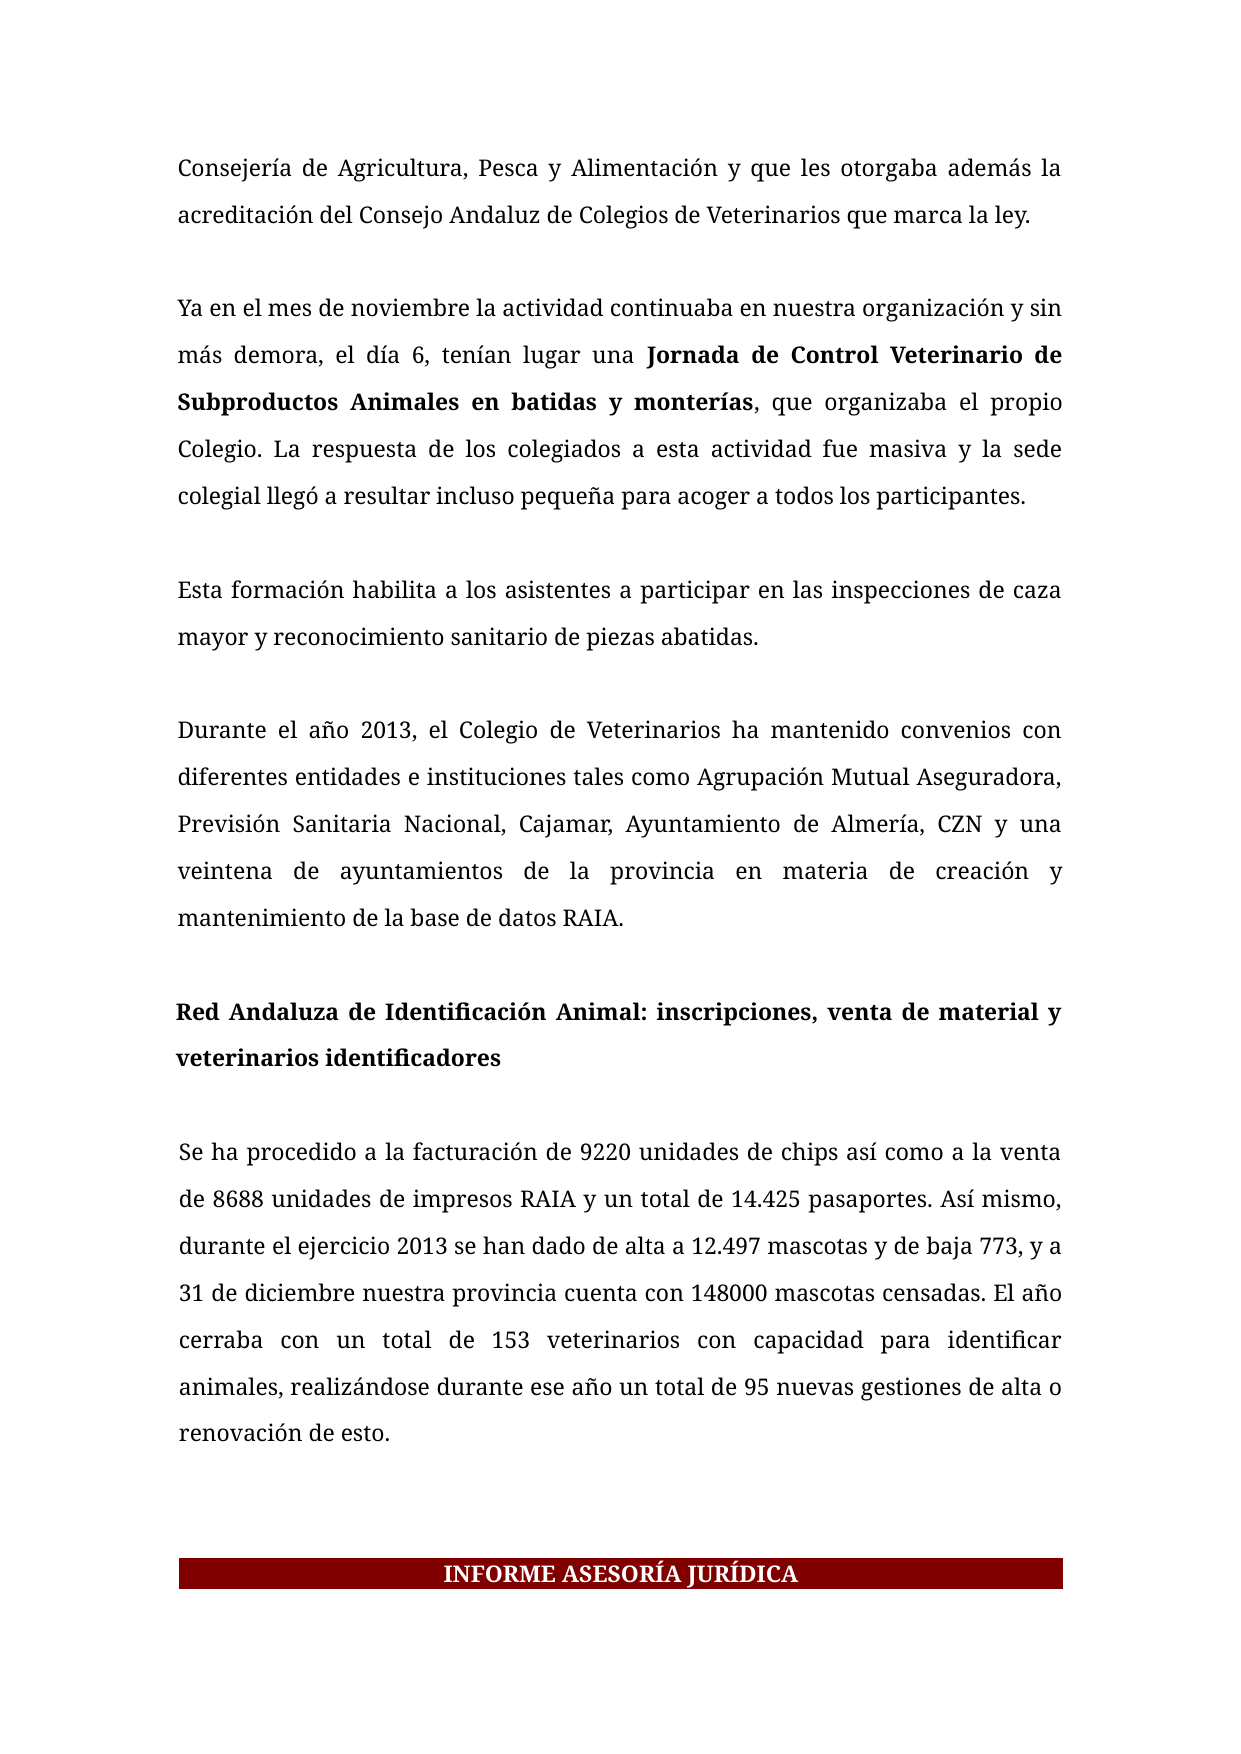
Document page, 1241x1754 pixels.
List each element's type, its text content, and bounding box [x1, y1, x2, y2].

text Consejería de Agricultura, Pesca y Alimentación y que les otorgaba además la acreditación del Consejo Andaluz de Colegios de Veterinarios que marca la ley. [177, 152, 1063, 230]
text Esta formación habilita a los asistentes a participar en las inspecciones de caza mayor y reconocimiento sanitario de piezas abatidas. [177, 574, 1063, 652]
text Ya en el mes de noviembre la actividad continuaba en nuestra organización y sin más demora, el día 6, tenían lugar una Jornada de Control Veterinario de Subproductos Animales en batidas y monterías, que organizaba el propio Colegio. La respuesta de los colegiados a esta actividad fue masiva y la sede colegial llegó a resultar incluso pequeña para acoger a todos los participantes. [177, 292, 1063, 511]
text Red Andaluza de Identificación Animal: inscripciones, venta de material y veterinarios identificadores [176, 996, 1063, 1074]
text Se ha procedido a la facturación de 9220 unidades de chips así como a la venta de 8688 unidades de impresos RAIA y un total de 14.425 pasaportes. Así mismo, durante el ejercicio 2013 se han dado de alta a 12.497 mascotas y de baja 773, y a 31 de diciembre nuestra provincia cuenta con 148000 mascotas censadas. El año cerraba con un total de 153 veterinarios con capacidad para identificar animales, realizándose durante ese año un total de 95 nuevas gestiones de alta o renovación de esto. [179, 1136, 1063, 1449]
text Durante el año 2013, el Colegio de Veterinarios ha mantenido convenios con diferentes entidades e instituciones tales como Agrupación Mutual Aseguradora, Previsión Sanitaria Nacional, Cajamar, Ayuntamiento de Almería, CZN y una veintena de ayuntamientos de la provincia en materia de creación y mantenimiento de la base de datos RAIA. [177, 714, 1063, 933]
text INFORME ASESORÍA JURÍDICA [179, 1558, 1063, 1589]
